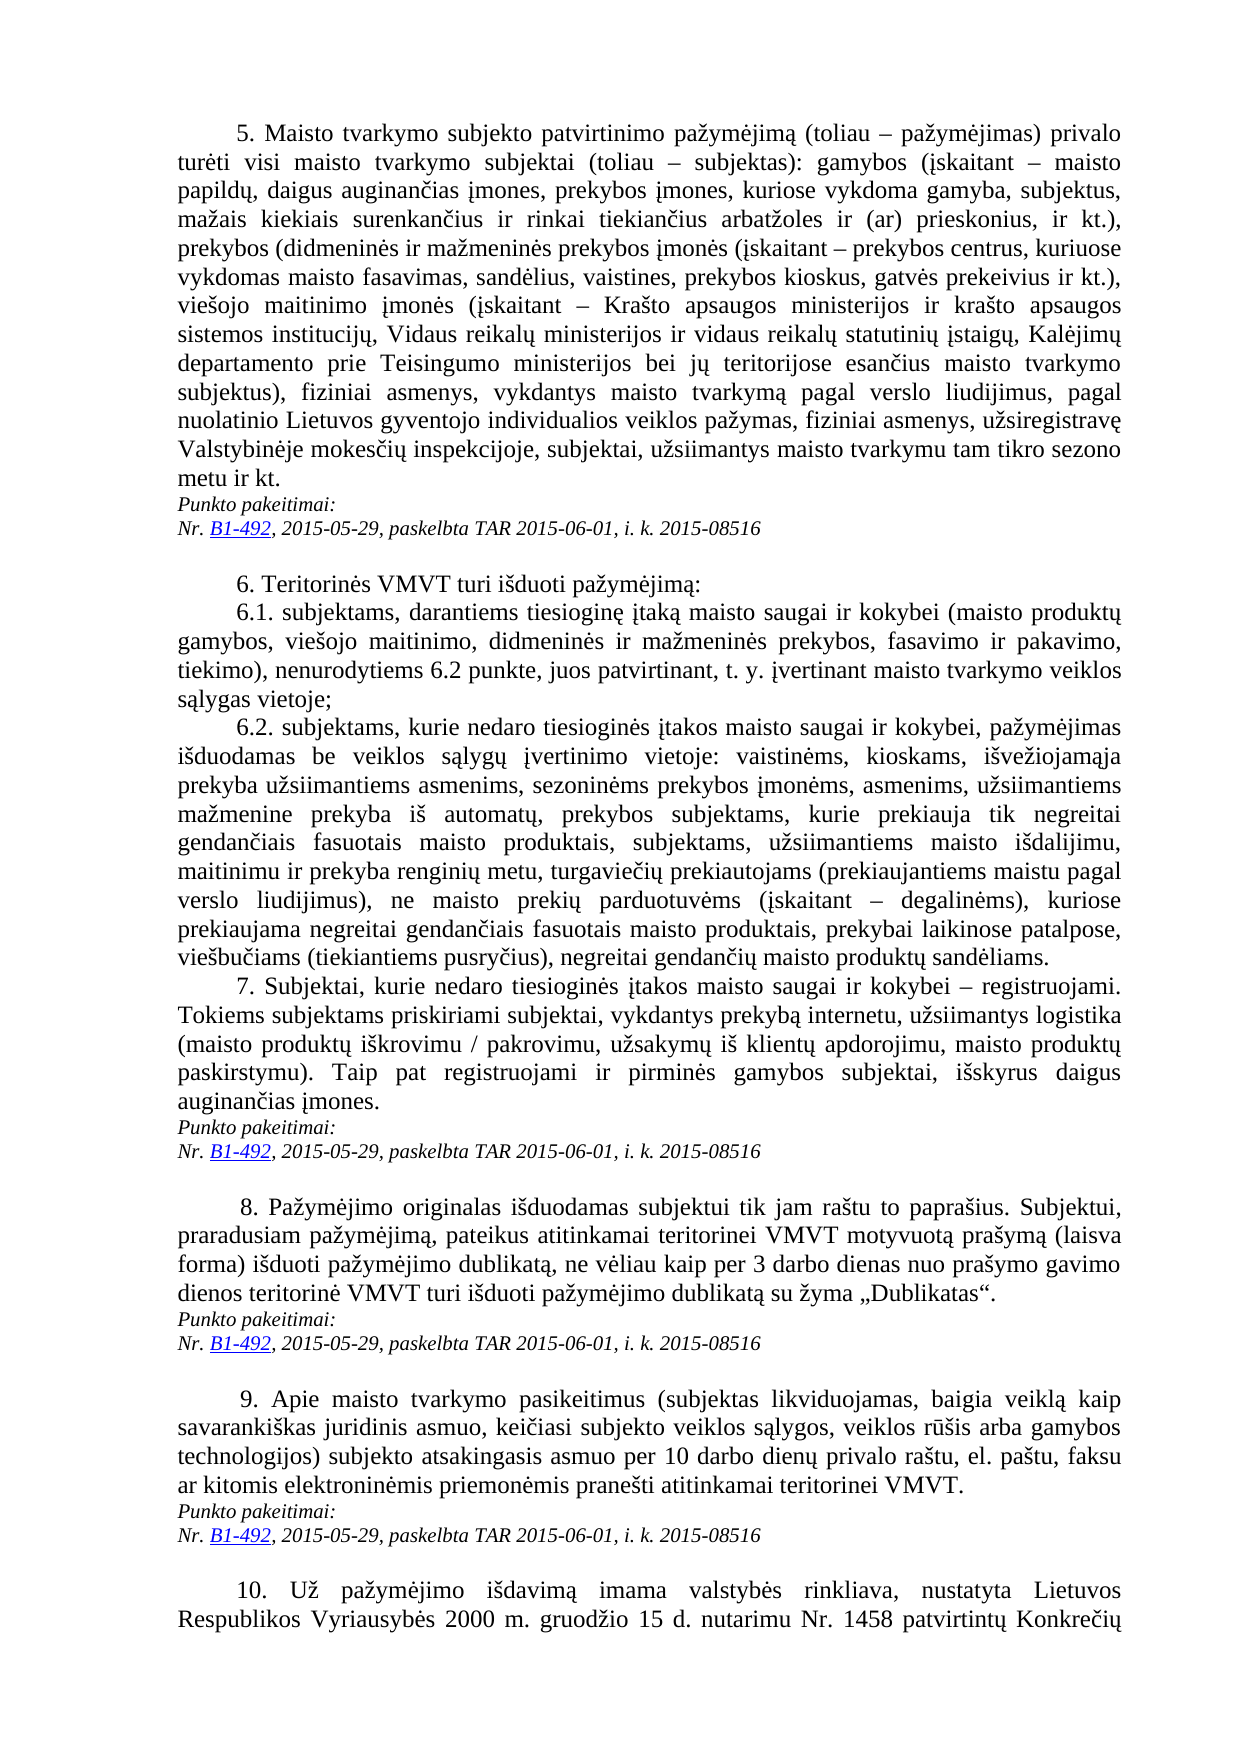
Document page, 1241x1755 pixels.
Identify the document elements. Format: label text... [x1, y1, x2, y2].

text 9. Apie maisto tvarkymo pasikeitimus (subjektas likviduojamas, baigia veiklą kaip savarankiškas juridinis asmuo, keičiasi subjekto veiklos sąlygos, veiklos rūšis arba gamybos technologijos) subjekto atsakingasis asmuo per 10 darbo dienų privalo raštu, el. paštu, faksu ar kitomis elektroninėmis priemonėmis pranešti atitinkamai teritorinei VMVT. [177, 1384, 1122, 1499]
text 10. Už pažymėjimo išdavimą imama valstybės rinkliava, nustatyta Lietuvos Respublikos Vyriausybės 2000 m. gruodžio 15 d. nutarimu Nr. 1458 patvirtintų Konkrečių [177, 1576, 1122, 1633]
text Nr. B1-492, 2015-05-29, paskelbta TAR 2015-06-01, i. k. 2015-08516 [177, 516, 1122, 540]
text 5. Maisto tvarkymo subjekto patvirtinimo pažymėjimą (toliau – pažymėjimas) privalo turėti visi maisto tvarkymo subjektai (toliau – subjektas): gamybos (įskaitant – maisto papildų, daigus auginančias įmones, prekybos įmones, kuriose vykdoma gamyba, subjektus, mažais kiekiais surenkančius ir rinkai tiekiančius arbatžoles ir (ar) prieskonius, ir kt.), prekybos (didmeninės ir mažmeninės prekybos įmonės (įskaitant – prekybos centrus, kuriuose vykdomas maisto fasavimas, sandėlius, vaistines, prekybos kioskus, gatvės prekeivius ir kt.), viešojo maitinimo įmonės (įskaitant – Krašto apsaugos ministerijos ir krašto apsaugos sistemos institucijų, Vidaus reikalų ministerijos ir vidaus reikalų statutinių įstaigų, Kalėjimų departamento prie Teisingumo ministerijos bei jų teritorijose esančius maisto tvarkymo subjektus), fiziniai asmenys, vykdantys maisto tvarkymą pagal verslo liudijimus, pagal nuolatinio Lietuvos gyventojo individualios veiklos pažymas, fiziniai asmenys, užsiregistravę Valstybinėje mokesčių inspekcijoje, subjektai, užsiimantys maisto tvarkymu tam tikro sezono metu ir kt. [177, 118, 1122, 492]
text Punkto pakeitimai: [177, 492, 1122, 516]
text Punkto pakeitimai: [177, 1115, 1122, 1139]
text Punkto pakeitimai: [177, 1499, 1122, 1523]
text Nr. B1-492, 2015-05-29, paskelbta TAR 2015-06-01, i. k. 2015-08516 [177, 1139, 1122, 1163]
text Nr. B1-492, 2015-05-29, paskelbta TAR 2015-06-01, i. k. 2015-08516 [177, 1331, 1122, 1355]
text 6.1. subjektams, darantiems tiesioginę įtaką maisto saugai ir kokybei (maisto produktų gamybos, viešojo maitinimo, didmeninės ir mažmeninės prekybos, fasavimo ir pakavimo, tiekimo), nenurodytiems 6.2 punkte, juos patvirtinant, t. y. įvertinant maisto tvarkymo veiklos sąlygas vietoje; [177, 597, 1122, 712]
text 7. Subjektai, kurie nedaro tiesioginės įtakos maisto saugai ir kokybei – registruojami. Tokiems subjektams priskiriami subjektai, vykdantys prekybą internetu, užsiimantys logistika (maisto produktų iškrovimu / pakrovimu, užsakymų iš klientų apdorojimu, maisto produktų paskirstymu). Taip pat registruojami ir pirminės gamybos subjektai, išskyrus daigus auginančias įmones. [177, 971, 1122, 1115]
text 8. Pažymėjimo originalas išduodamas subjektui tik jam raštu to paprašius. Subjektui, praradusiam pažymėjimą, pateikus atitinkamai teritorinei VMVT motyvuotą prašymą (laisva forma) išduoti pažymėjimo dublikatą, ne vėliau kaip per 3 darbo dienas nuo prašymo gavimo dienos teritorinė VMVT turi išduoti pažymėjimo dublikatą su žyma „Dublikatas“. [177, 1192, 1122, 1307]
text 6.2. subjektams, kurie nedaro tiesioginės įtakos maisto saugai ir kokybei, pažymėjimas išduodamas be veiklos sąlygų įvertinimo vietoje: vaistinėms, kioskams, išvežiojamąja prekyba užsiimantiems asmenims, sezoninėms prekybos įmonėms, asmenims, užsiimantiems mažmenine prekyba iš automatų, prekybos subjektams, kurie prekiauja tik negreitai gendančiais fasuotais maisto produktais, subjektams, užsiimantiems maisto išdalijimu, maitinimu ir prekyba renginių metu, turgaviečių prekiautojams (prekiaujantiems maistu pagal verslo liudijimus), ne maisto prekių parduotuvėms (įskaitant – degalinėms), kuriose prekiaujama negreitai gendančiais fasuotais maisto produktais, prekybai laikinose patalpose, viešbučiams (tiekiantiems pusryčius), negreitai gendančių maisto produktų sandėliams. [177, 712, 1122, 971]
text Punkto pakeitimai: [177, 1307, 1122, 1331]
text 6. Teritorinės VMVT turi išduoti pažymėjimą: [177, 569, 1122, 597]
text Nr. B1-492, 2015-05-29, paskelbta TAR 2015-06-01, i. k. 2015-08516 [177, 1523, 1122, 1547]
